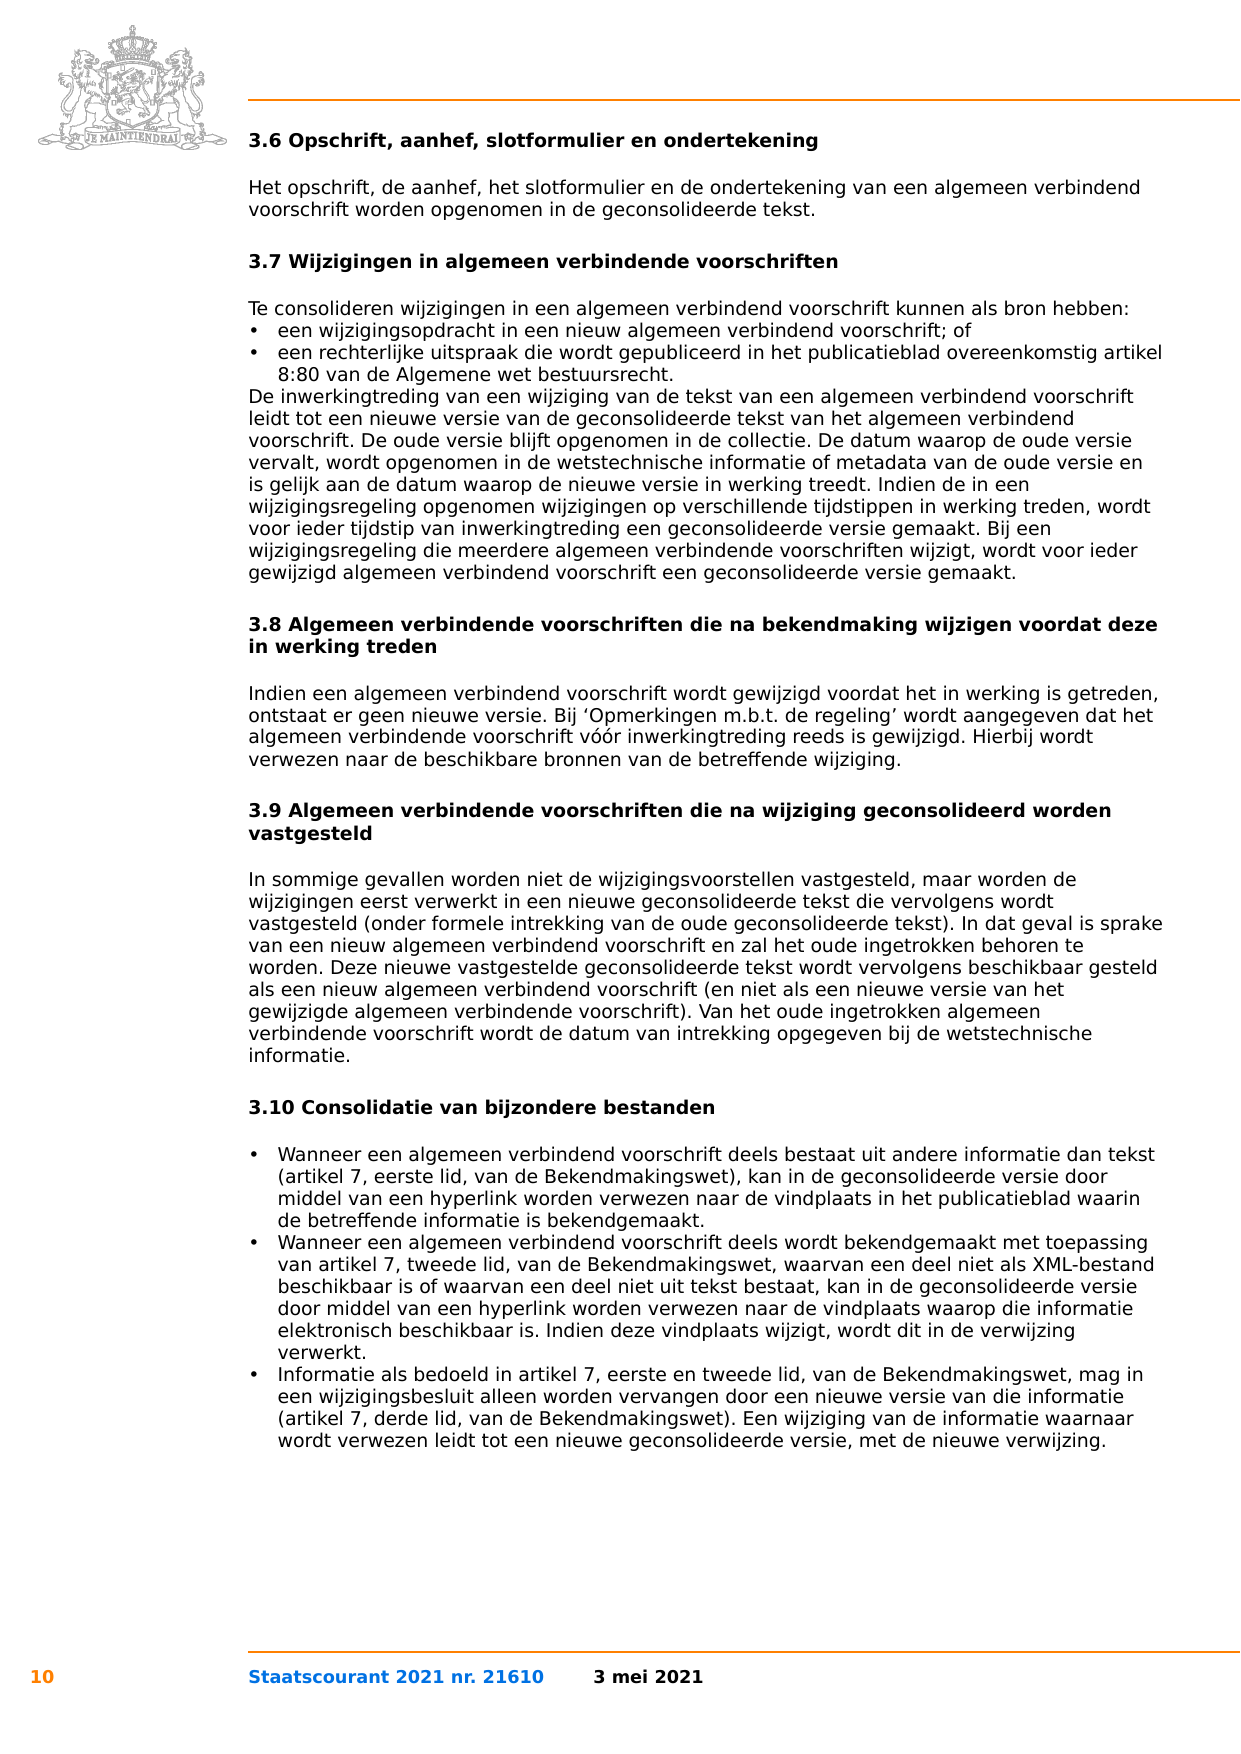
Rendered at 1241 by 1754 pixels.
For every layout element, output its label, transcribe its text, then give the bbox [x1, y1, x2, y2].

subtitle 3.7 Wijzigingen in algemeen verbindende voorschriften [248, 251, 1163, 273]
text • een rechterlijke uitspraak die wordt gepubliceerd in het publicatieblad overeenkomstig artikel 8:80 van de Algemene wet bestuursrecht. [248, 342, 1163, 386]
subtitle 3.6 Opschrift, aanhef, slotformulier en ondertekening [248, 130, 1163, 152]
text De inwerkingtreding van een wijziging van de tekst van een algemeen verbindend voorschrift leidt tot een nieuwe versie van de geconsolideerde tekst van het algemeen verbindend voorschrift. De oude versie blijft opgenomen in de collectie. De datum waarop de oude versie vervalt, wordt opgenomen in de wetstechnische informatie of metadata van de oude versie en is gelijk aan de datum waarop de nieuwe versie in werking treedt. Indien de in een wijzigingsregeling opgenomen wijzigingen op verschillende tijdstippen in werking treden, wordt voor ieder tijdstip van inwerkingtreding een geconsolideerde versie gemaakt. Bij een wijzigingsregeling die meerdere algemeen verbindende voorschriften wijzigt, wordt voor ieder gewijzigd algemeen verbindend voorschrift een geconsolideerde versie gemaakt. [248, 386, 1163, 583]
text Te consolideren wijzigingen in een algemeen verbindend voorschrift kunnen als bron hebben: [248, 298, 1163, 320]
picture [38, 25, 227, 150]
text • een wijzigingsopdracht in een nieuw algemeen verbindend voorschrift; of [248, 320, 1163, 342]
subtitle 3.8 Algemeen verbindende voorschriften die na bekendmaking wijzigen voordat deze in werking treden [248, 613, 1163, 657]
subtitle 3.10 Consolidatie van bijzondere bestanden [248, 1097, 1163, 1119]
text In sommige gevallen worden niet de wijzigingsvoorstellen vastgesteld, maar worden de wijzigingen eerst verwerkt in een nieuwe geconsolideerde tekst die vervolgens wordt vastgesteld (onder formele intrekking van de oude geconsolideerde tekst). In dat geval is sprake van een nieuw algemeen verbindend voorschrift en zal het oude ingetrokken behoren te worden. Deze nieuwe vastgestelde geconsolideerde tekst wordt vervolgens beschikbaar gesteld als een nieuw algemeen verbindend voorschrift (en niet als een nieuwe versie van het gewijzigde algemeen verbindende voorschrift). Van het oude ingetrokken algemeen verbindende voorschrift wordt de datum van intrekking opgegeven bij de wetstechnische informatie. [248, 869, 1163, 1067]
subtitle 3.9 Algemeen verbindende voorschriften die na wijziging geconsolideerd worden vastgesteld [248, 800, 1163, 844]
text Het opschrift, de aanhef, het slotformulier en de ondertekening van een algemeen verbindend voorschrift worden opgenomen in de geconsolideerde tekst. [248, 177, 1163, 221]
text • Informatie als bedoeld in artikel 7, eerste en tweede lid, van de Bekendmakingswet, mag in een wijzigingsbesluit alleen worden vervangen door een nieuwe versie van die informatie (artikel 7, derde lid, van de Bekendmakingswet). Een wijziging van de informatie waarnaar wordt verwezen leidt tot een nieuwe geconsolideerde versie, met de nieuwe verwijzing. [248, 1364, 1163, 1452]
text • Wanneer een algemeen verbindend voorschrift deels wordt bekendgemaakt met toepassing van artikel 7, tweede lid, van de Bekendmakingswet, waarvan een deel niet als XML-bestand beschikbaar is of waarvan een deel niet uit tekst bestaat, kan in de geconsolideerde versie door middel van een hyperlink worden verwezen naar de vindplaats waarop die informatie elektronisch beschikbaar is. Indien deze vindplaats wijzigt, wordt dit in de verwijzing verwerkt. [248, 1232, 1163, 1364]
text • Wanneer een algemeen verbindend voorschrift deels bestaat uit andere informatie dan tekst (artikel 7, eerste lid, van de Bekendmakingswet), kan in de geconsolideerde versie door middel van een hyperlink worden verwezen naar de vindplaats in het publicatieblad waarin de betreffende informatie is bekendgemaakt. [248, 1144, 1163, 1232]
text Indien een algemeen verbindend voorschrift wordt gewijzigd voordat het in werking is getreden, ontstaat er geen nieuwe versie. Bij ‘Opmerkingen m.b.t. de regeling’ wordt aangegeven dat het algemeen verbindende voorschrift vóór inwerkingtreding reeds is gewijzigd. Hierbij wordt verwezen naar de beschikbare bronnen van de betreffende wijziging. [248, 682, 1163, 770]
